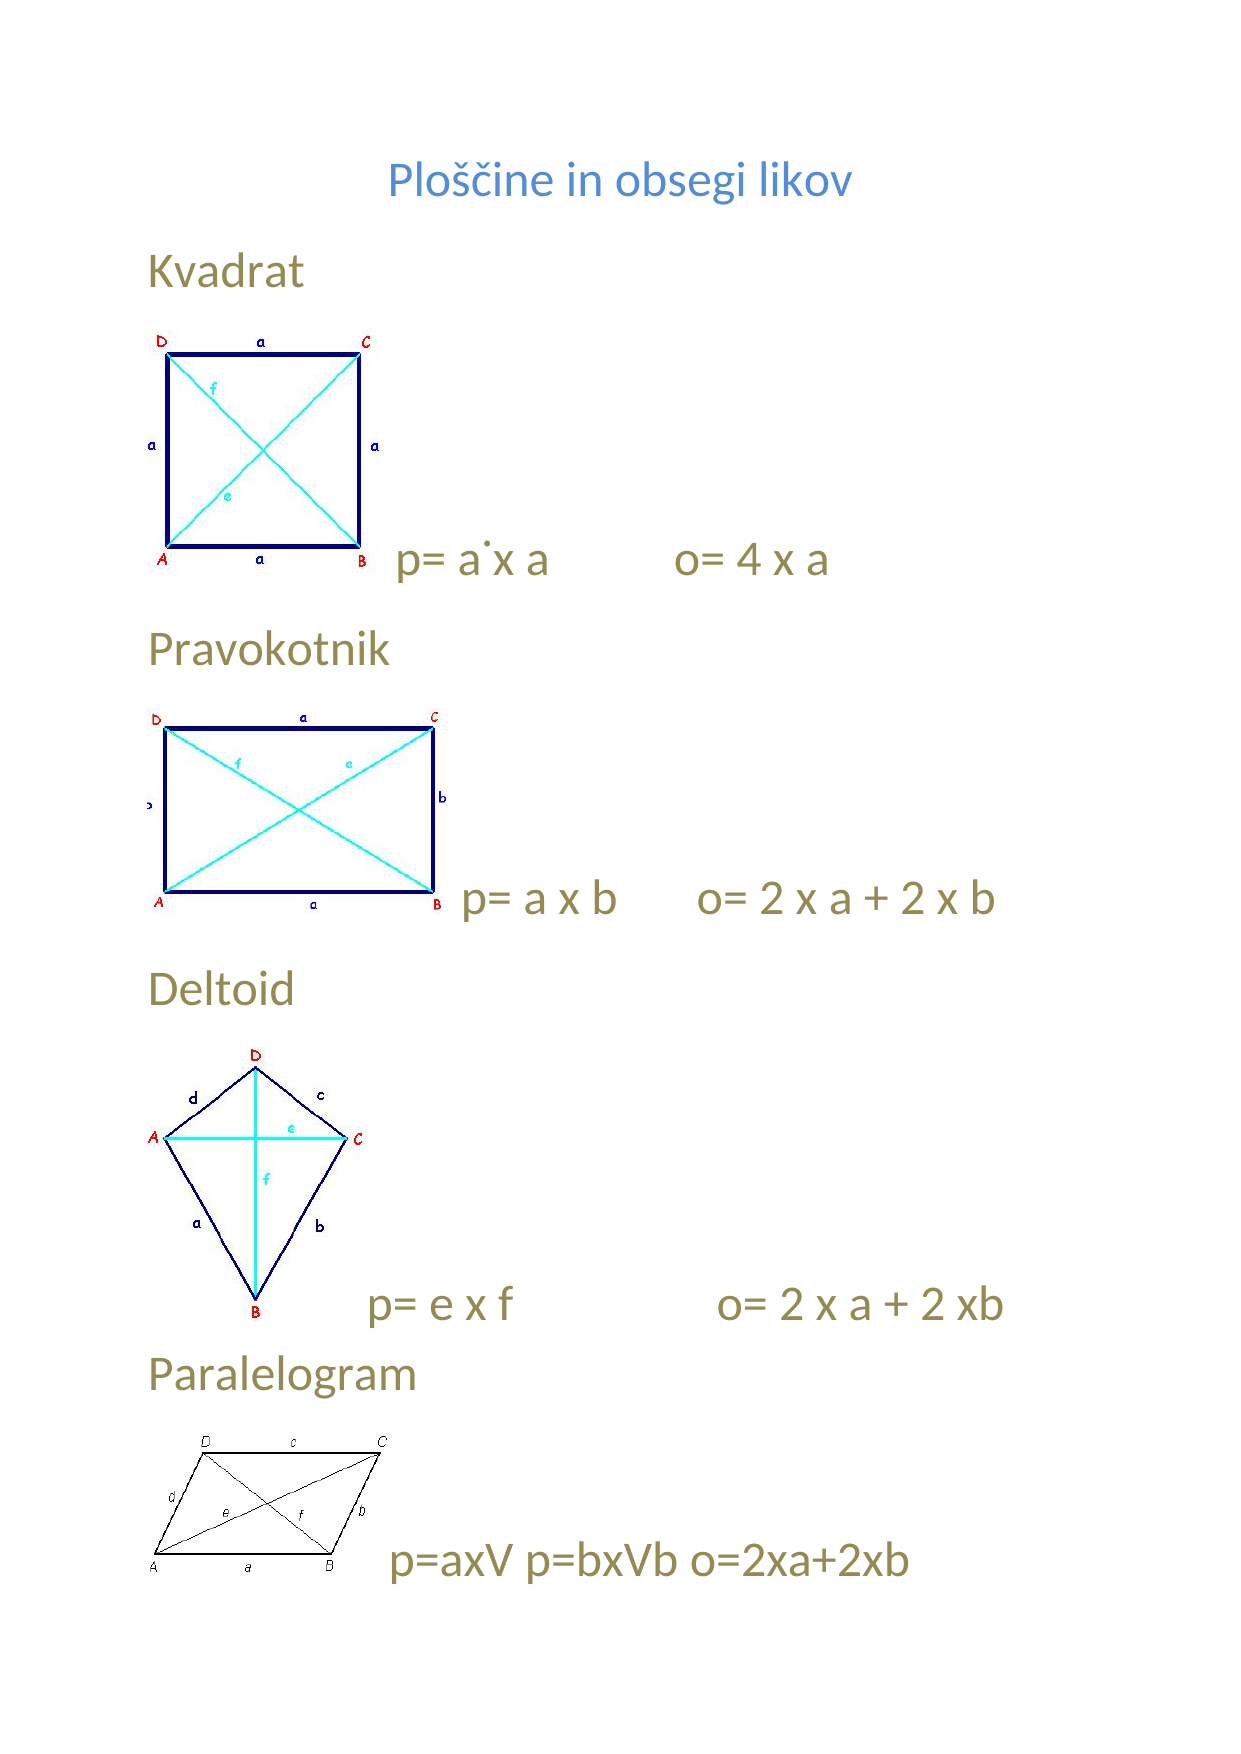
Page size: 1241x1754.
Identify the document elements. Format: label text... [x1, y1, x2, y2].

text p= e x f o= 2 x a + 2 xb Paralelogram [148, 1048, 1093, 1402]
text Ploščine in obsegi likov [148, 148, 1093, 209]
picture [147, 1432, 389, 1577]
picture [147, 1047, 367, 1320]
text Deltoid [148, 957, 1093, 1018]
picture [147, 329, 384, 575]
text p= a x b o= 2 x a + 2 x b [148, 708, 1093, 927]
text Kvadrat [148, 238, 1093, 299]
text Pravokotnik [148, 617, 1093, 678]
text p=axV p=bxVb o=2xa+2xb [148, 1432, 1093, 1589]
text p= a˙x a o= 4 x a [148, 329, 1093, 587]
picture [147, 708, 450, 915]
